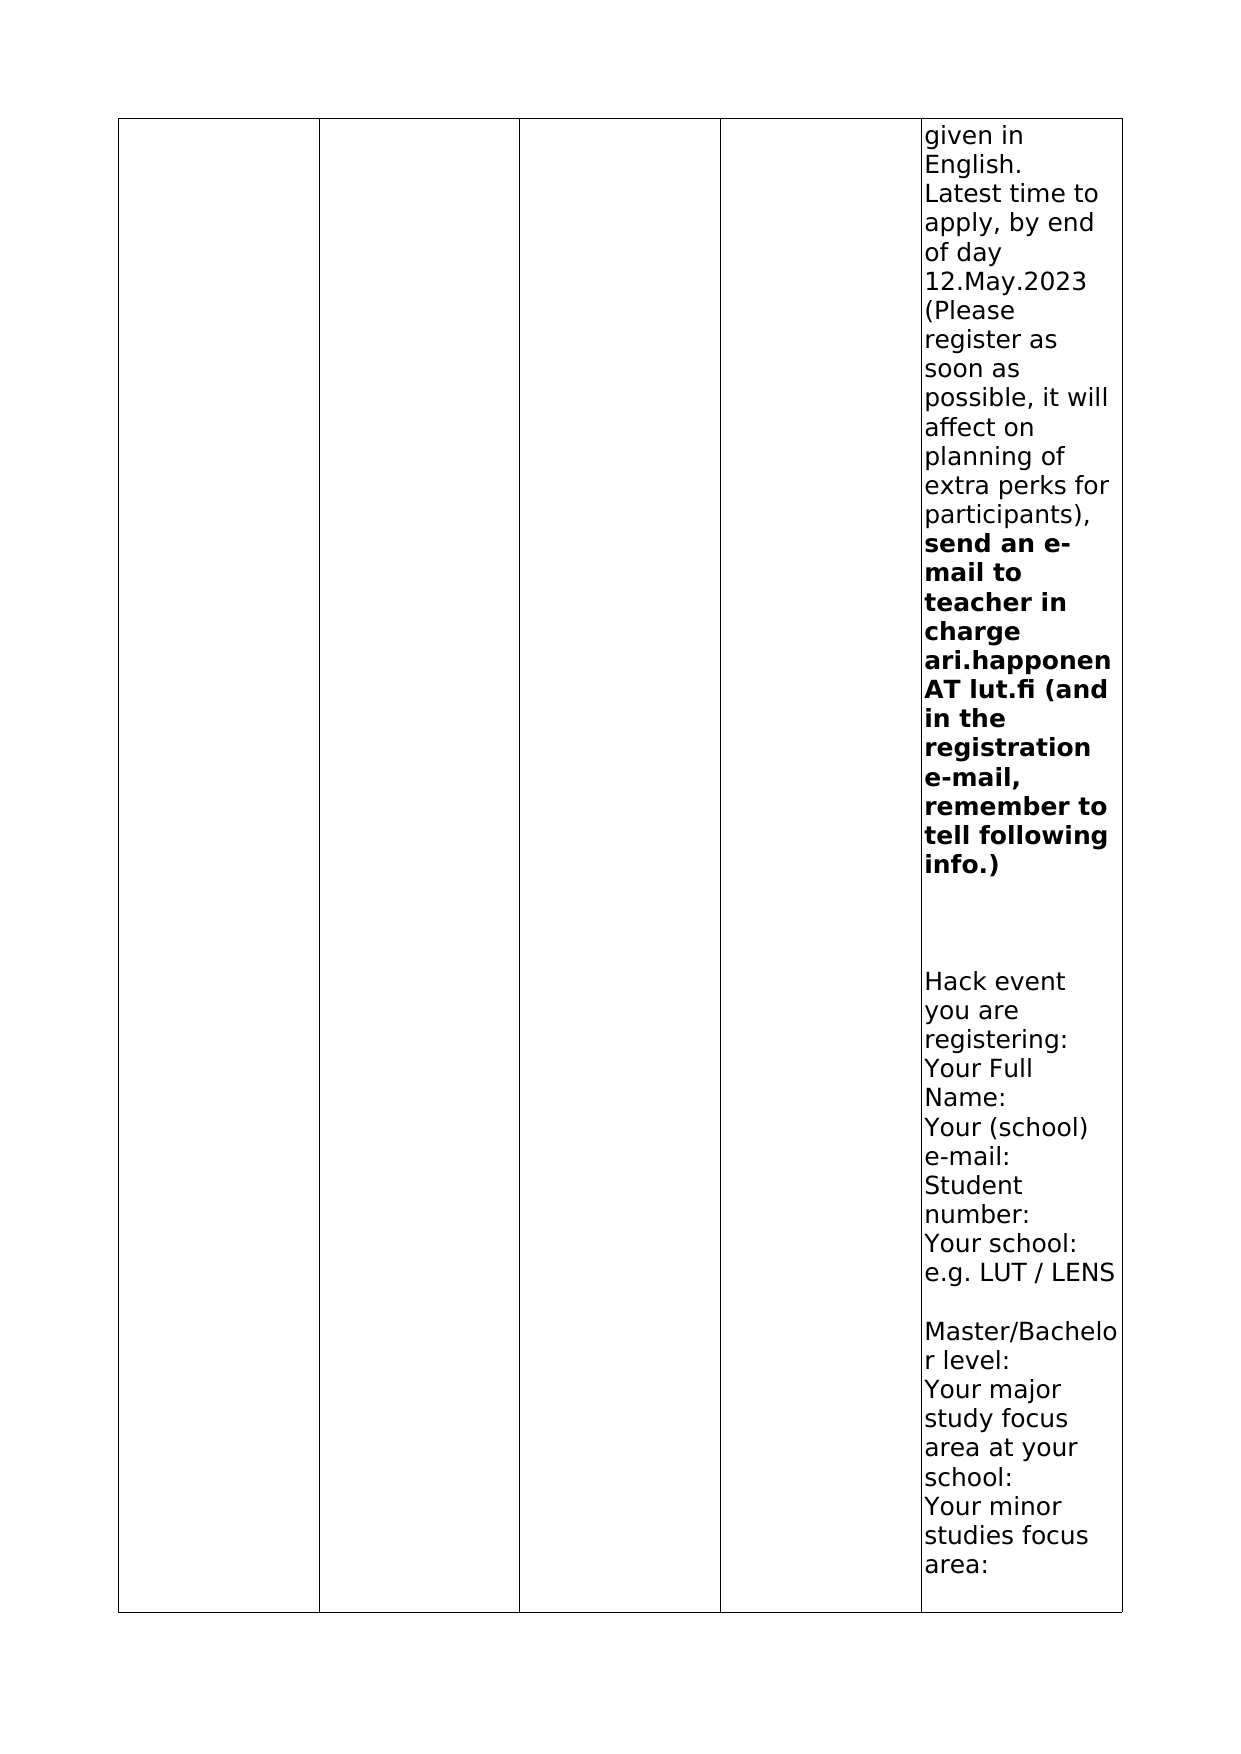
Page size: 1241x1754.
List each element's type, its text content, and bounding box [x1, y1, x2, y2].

table_cell given in English. Latest time to apply, by end of day 12.May.2023 (Please register as soon as possible, it will affect on planning of extra perks for participants), send an e-mail to teacher in charge ari.happonen AT lut.fi (and in the registration e-mail, remember to tell following info.) Hack event you are registering: Your Full Name: Your (school) e-mail: Student number: Your school: e.g. LUT / LENS Master/Bachelor level: Your major study focus area at your school: Your minor studies focus area: [922, 119, 1122, 1612]
table_cell [119, 119, 319, 1612]
table_cell [721, 119, 921, 1612]
table_cell [520, 119, 720, 1612]
table_cell [320, 119, 519, 1612]
